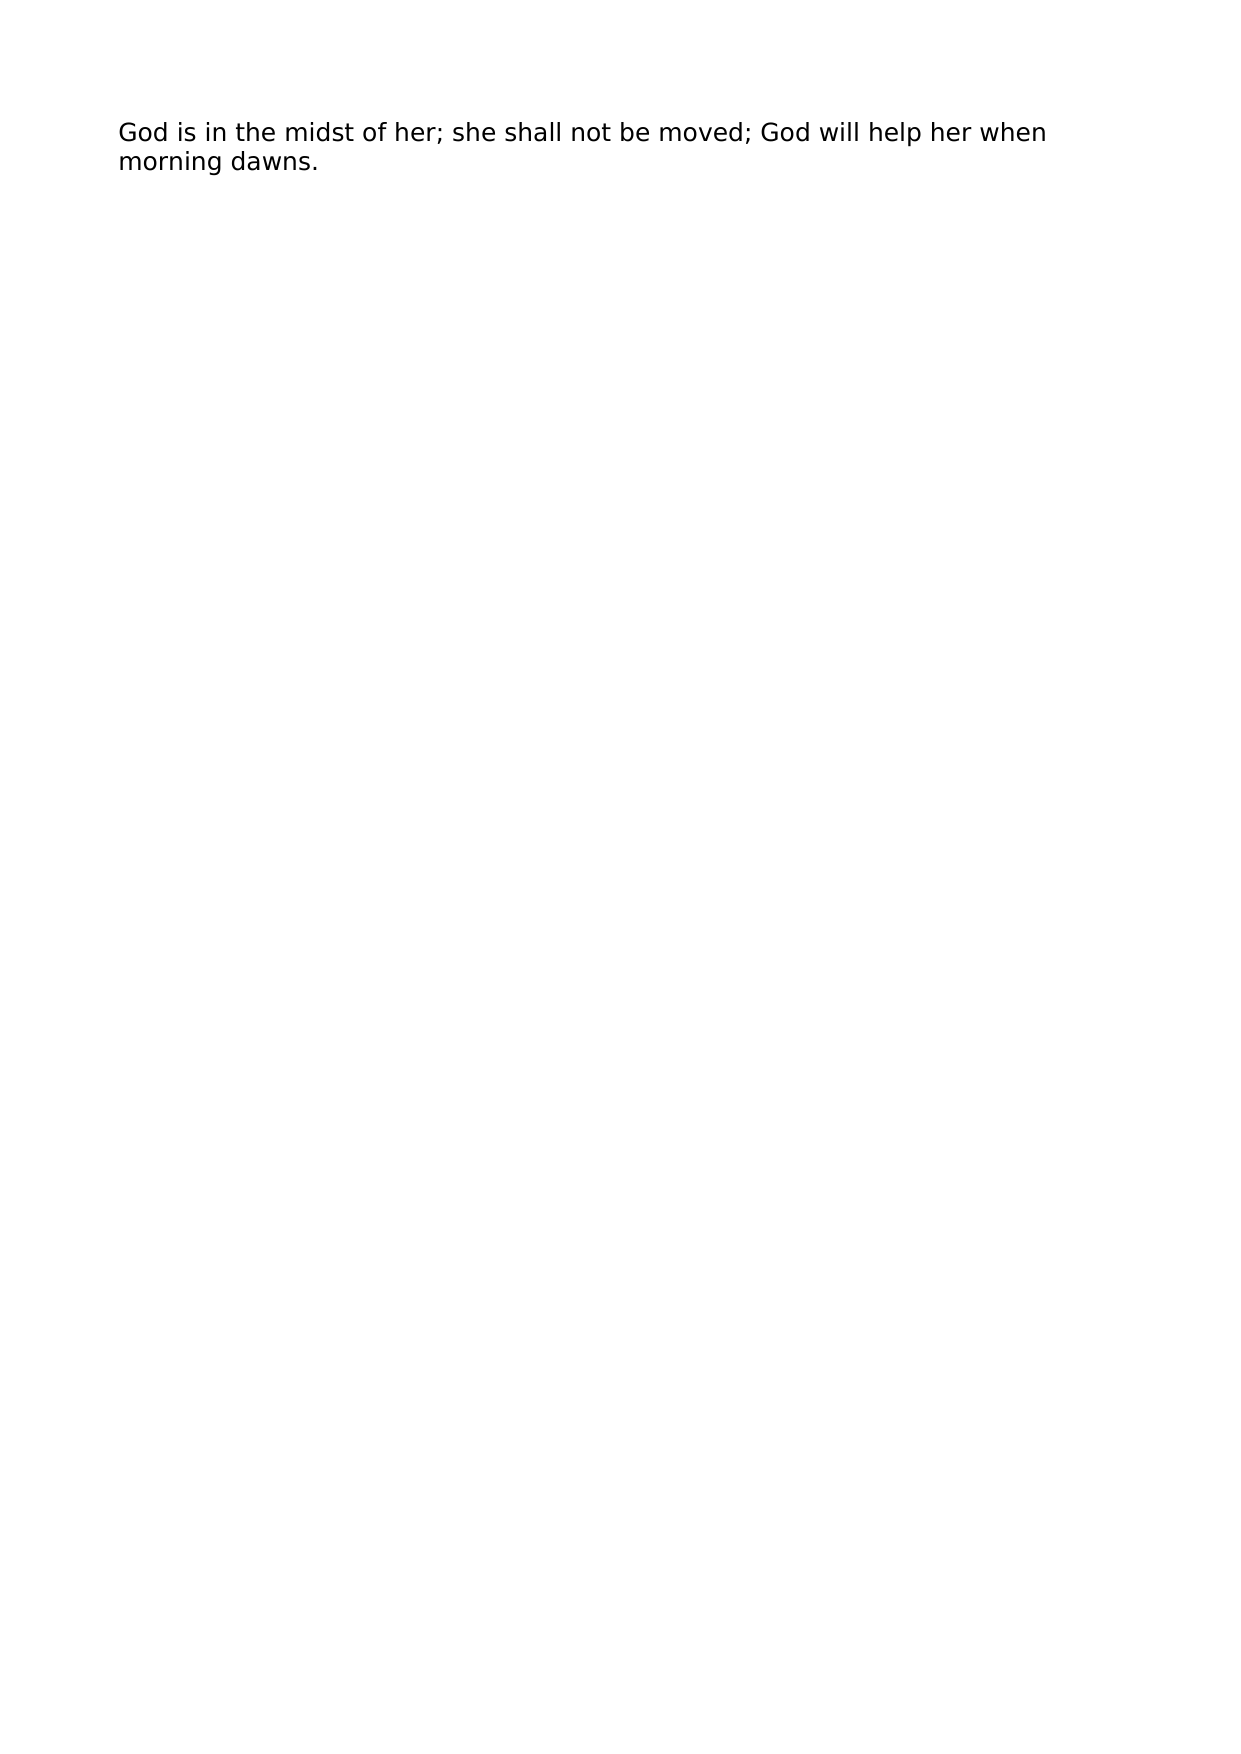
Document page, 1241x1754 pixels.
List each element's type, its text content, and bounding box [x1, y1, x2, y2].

text God is in the midst of her; she shall not be moved; God will help her when morning dawns. [118, 118, 1122, 176]
